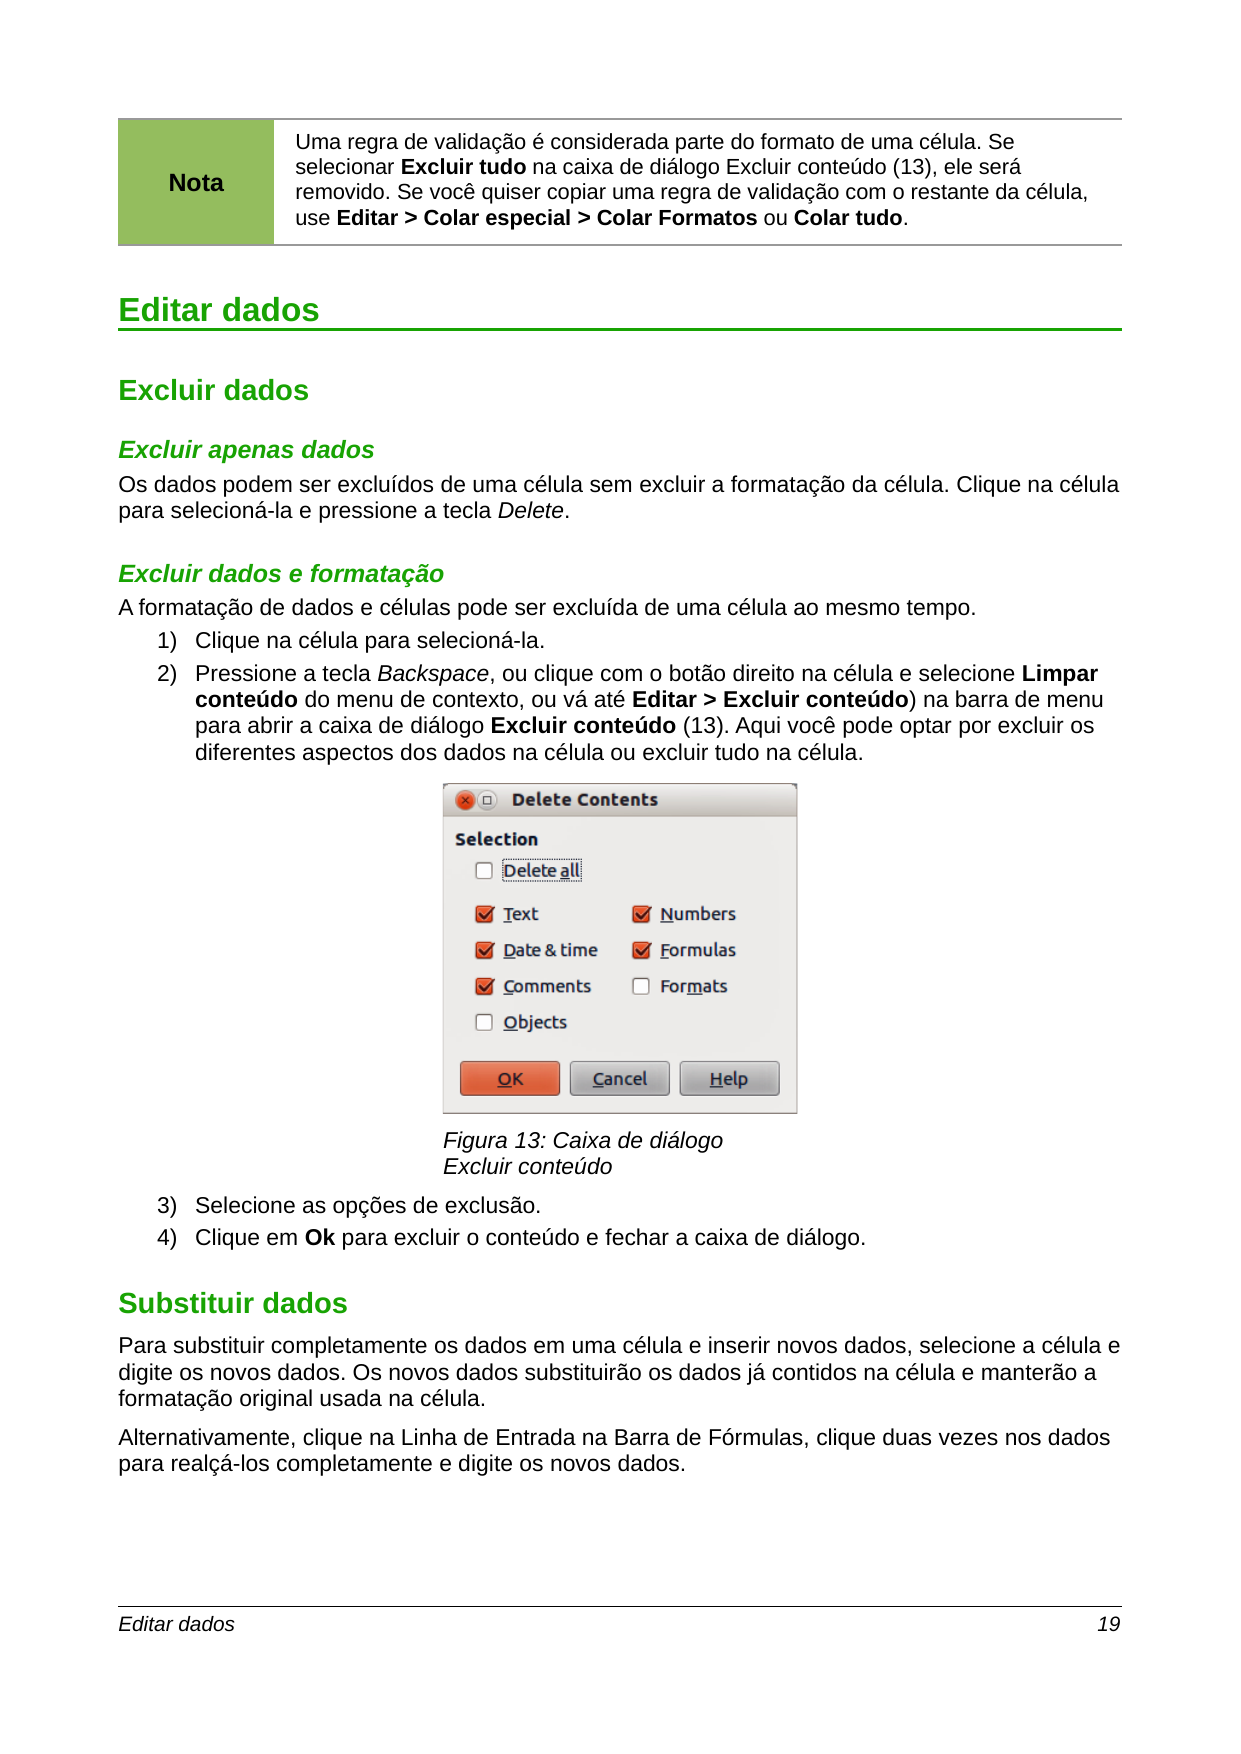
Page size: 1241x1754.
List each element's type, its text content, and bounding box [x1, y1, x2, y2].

text Figura 13: Caixa de diálogo Excluir conteúdo [443, 1127, 797, 1179]
subtitle Substituir dados [118, 1286, 1122, 1320]
text Alternativamente, clique na Linha de Entrada na Barra de Fórmulas, clique duas vezes nos dados para realçá-los completamente e digite os novos dados. [118, 1424, 1122, 1476]
list Clique em Ok para excluir o conteúdo e fechar a caixa de diálogo. [177, 1224, 1122, 1251]
subtitle Excluir dados [118, 372, 1122, 406]
table_header Nota [118, 120, 274, 244]
list Selecione as opções de exclusão. [177, 1192, 1122, 1218]
subtitle Editar dados [118, 290, 1122, 328]
text Os dados podem ser excluídos de uma célula sem excluir a formatação da célula. Clique na célula para selecioná-la e pressione a tecla Delete. [118, 471, 1122, 523]
list A formatação de dados e células pode ser excluída de uma célula ao mesmo tempo. [118, 594, 1122, 621]
table_header Uma regra de validação é considerada parte do formato de uma célula. Se selecionar Excluir tudo na caixa de diálogo Excluir conteúdo (13), ele será removido. Se você quiser copiar uma regra de validação com o restante da célula, use Editar > Colar especial > Colar Formatos ou Colar tudo. [274, 120, 1122, 244]
text Para substituir completamente os dados em uma célula e inserir novos dados, selecione a célula e digite os novos dados. Os novos dados substituirão os dados já contidos na célula e manterão a formatação original usada na célula. [118, 1332, 1122, 1411]
picture [442, 783, 798, 1114]
list Pressione a tecla Backspace, ou clique com o botão direito na célula e selecione Limpar conteúdo do menu de contexto, ou vá até Editar > Excluir conteúdo) na barra de menu para abrir a caixa de diálogo Excluir conteúdo (13). Aqui você pode optar por excluir os diferentes aspectos dos dados na célula ou excluir tudo na célula. [177, 659, 1122, 765]
subtitle Excluir dados e formatação [118, 559, 1122, 588]
list Clique na célula para selecioná-la. [177, 627, 1122, 653]
subtitle Excluir apenas dados [118, 436, 1122, 464]
